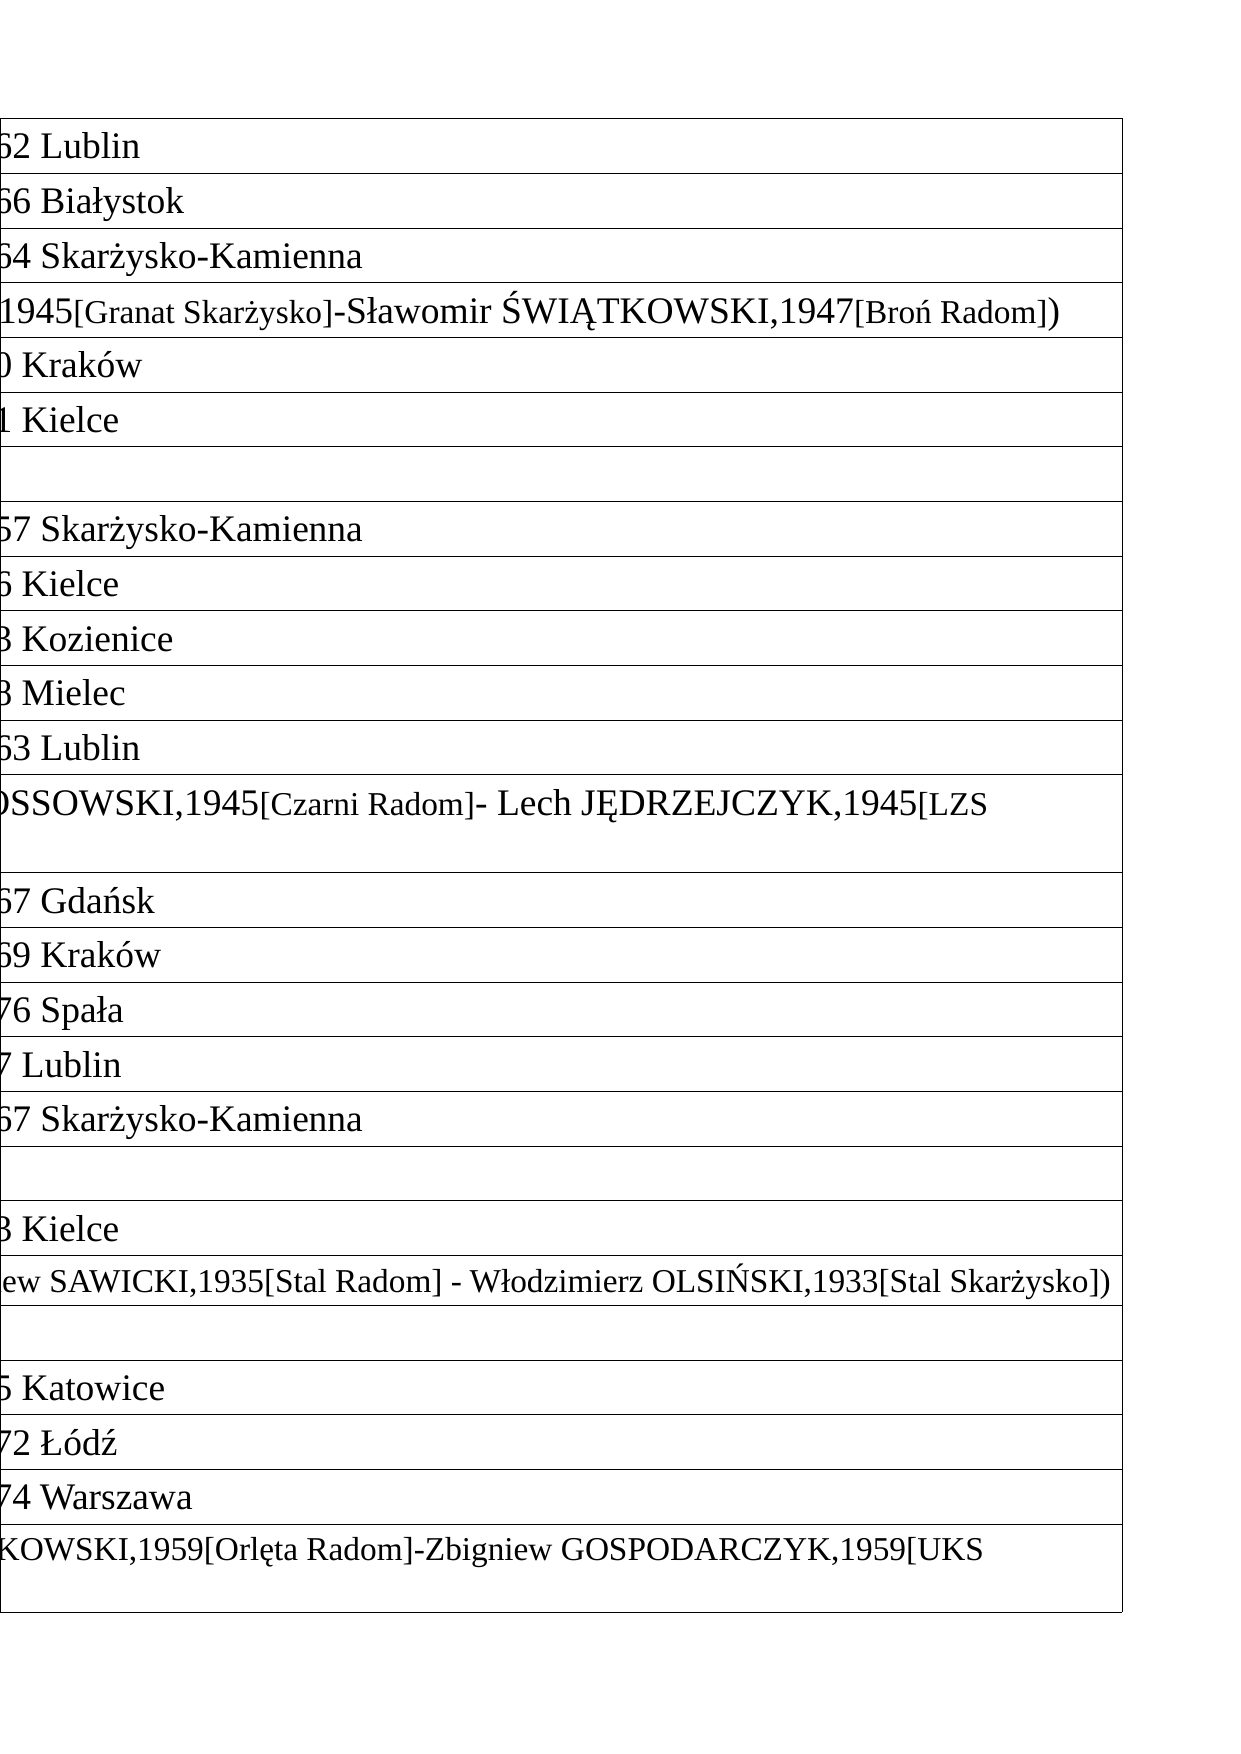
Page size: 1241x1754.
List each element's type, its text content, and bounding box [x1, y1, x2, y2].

table_cell [1, 1147, 1122, 1200]
table_cell 24.09.1967 Skarżysko-Kamienna [1, 1092, 1122, 1146]
table_cell 24.07.1974 Warszawa [1, 1470, 1122, 1524]
table_cell 8.07.1973 Kozienice [1, 611, 1122, 665]
table_cell 5.07.1953 Kielce [1, 1201, 1122, 1255]
table_cell 23.06.1962 Lublin [1, 119, 1122, 173]
table_cell 31.08.1963 Lublin [1, 721, 1122, 774]
table_cell 7.10.1961 Kielce [1, 393, 1122, 446]
table_cell (Mirosław JAWOROWSKI,1959[Granat Skarżysko]-Grzegorz WULCZYŃSKI,1959-Ryszard ZAJĄCZKOWSKI,1959[Orlęta Radom]-Zbigniew GOSPODARCZYK,1959[UKS Sandomierz]) [1, 1525, 1122, 1612]
table_cell 1960 [1, 1306, 1122, 1359]
table_cell 3.08.1957 Lublin [1, 1037, 1122, 1091]
table_cell 28.05.1966 Białystok [1, 174, 1122, 227]
table_cell (Jerzy BOŻYK,1931[Stal Starachowice] - Zdobysław STRADOWSKI,1936[Budowlani Kielce] - Zbigniew SAWICKI,1935[Stal Radom] - Włodzimierz OLSIŃSKI,1933[Stal Skarżysko]) [1, 1256, 1122, 1305]
table_cell 25.07.1972 Łódź [1, 1415, 1122, 1469]
table_cell 21.09.1969 Kraków [1, 928, 1122, 982]
table_cell (Kazimierz KOSSOWSKI,1945-Krzysztof CYWKA,1946[Czarni Radom]-Jerzy JAKOWSKI,1945[Granat Skarżysko]-Sławomir ŚWIĄTKOWSKI,1947[Broń Radom]) [1, 283, 1122, 337]
table_cell 12.09.1976 Spała [1, 983, 1122, 1036]
table_cell 1.06.1958 Mielec [1, 666, 1122, 720]
table_cell [1, 447, 1122, 501]
table_cell 2.07.1955 Katowice [1, 1361, 1122, 1414]
table_cell 9.07.1960 Kraków [1, 338, 1122, 392]
table_cell 15.06.1967 Gdańsk [1, 873, 1122, 927]
table_cell 3.07.1966 Kielce [1, 557, 1122, 610]
table_cell (Marek SPÓLNY,1947[Orlęta Radom]-Witold SAJKIEWICZ,1946[MKS Kielce]-Kazimierz KOSSOWSKI,1945[Czarni Radom]- Lech JĘDRZEJCZYK,1945[LZS Radomka]) [1, 775, 1122, 872]
table_cell 14.07.1957 Skarżysko-Kamienna [1, 502, 1122, 556]
table_cell 26.09.1964 Skarżysko-Kamienna [1, 229, 1122, 282]
